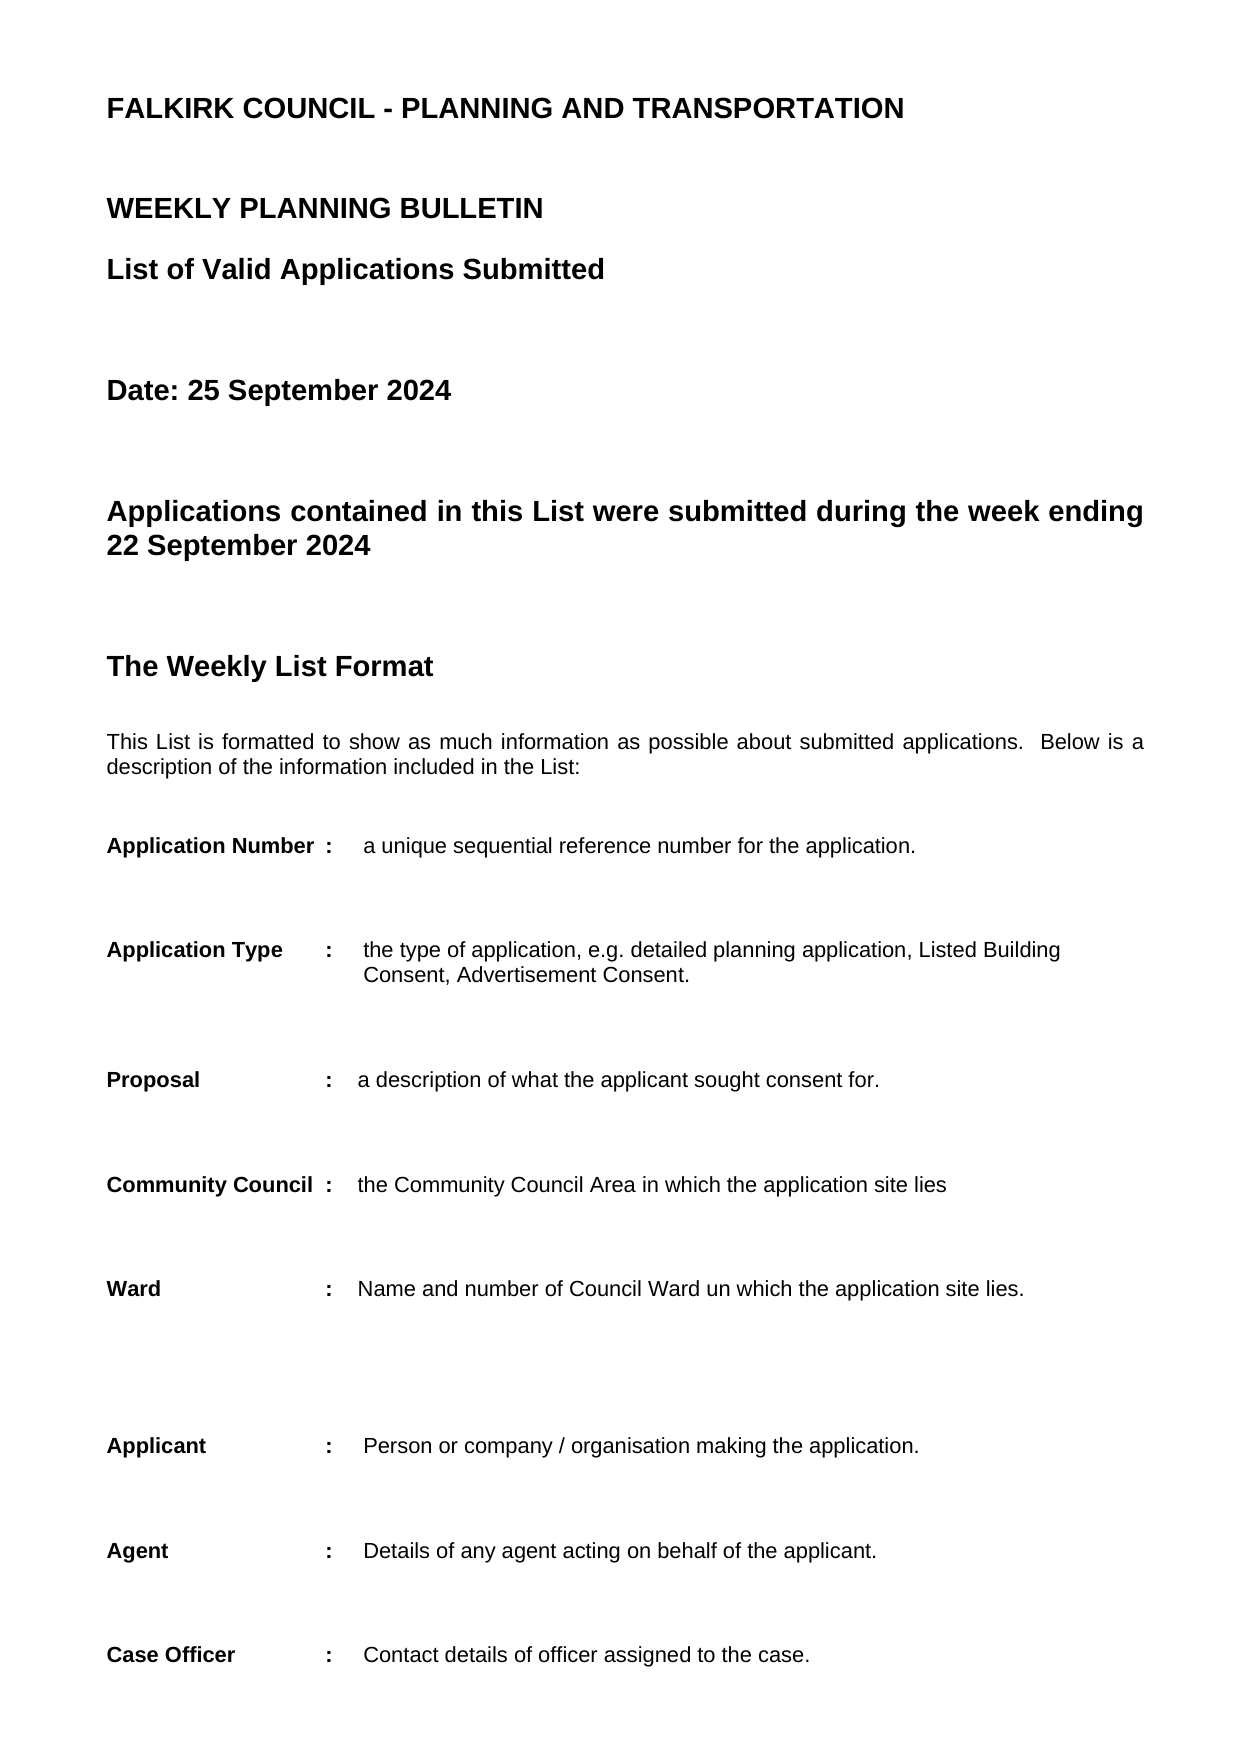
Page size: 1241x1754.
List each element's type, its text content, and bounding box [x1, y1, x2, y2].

text Community Council : the Community Council Area in which the application site lies [106, 1172, 1146, 1197]
text WEEKLY PLANNING BULLETIN [106, 191, 1146, 224]
subtitle FALKIRK COUNCIL - PLANNING AND TRANSPORTATION [106, 91, 1146, 124]
text Ward : Name and number of Council Ward un which the application site lies. [106, 1276, 1146, 1301]
text Application Type : the type of application, e.g. detailed planning application, Listed Building Consent, Advertisement Consent. [106, 937, 1146, 988]
text List of Valid Applications Submitted [106, 252, 1146, 285]
text Agent : Details of any agent acting on behalf of the applicant. [106, 1538, 1146, 1563]
text The Weekly List Format [106, 649, 1146, 682]
text Applicant : Person or company / organisation making the application. [106, 1433, 1146, 1458]
text Case Officer : Contact details of officer assigned to the case. [106, 1642, 1146, 1667]
text Date: 25 September 2024 [106, 373, 1146, 406]
text Application Number : a unique sequential reference number for the application. [106, 833, 1146, 858]
text This List is formatted to show as much information as possible about submitted applications. Below is a description of the information included in the List: [106, 729, 1146, 779]
text Proposal : a description of what the applicant sought consent for. [106, 1067, 1146, 1092]
text Applications contained in this List were submitted during the week ending 22 September 2024 [106, 494, 1146, 561]
